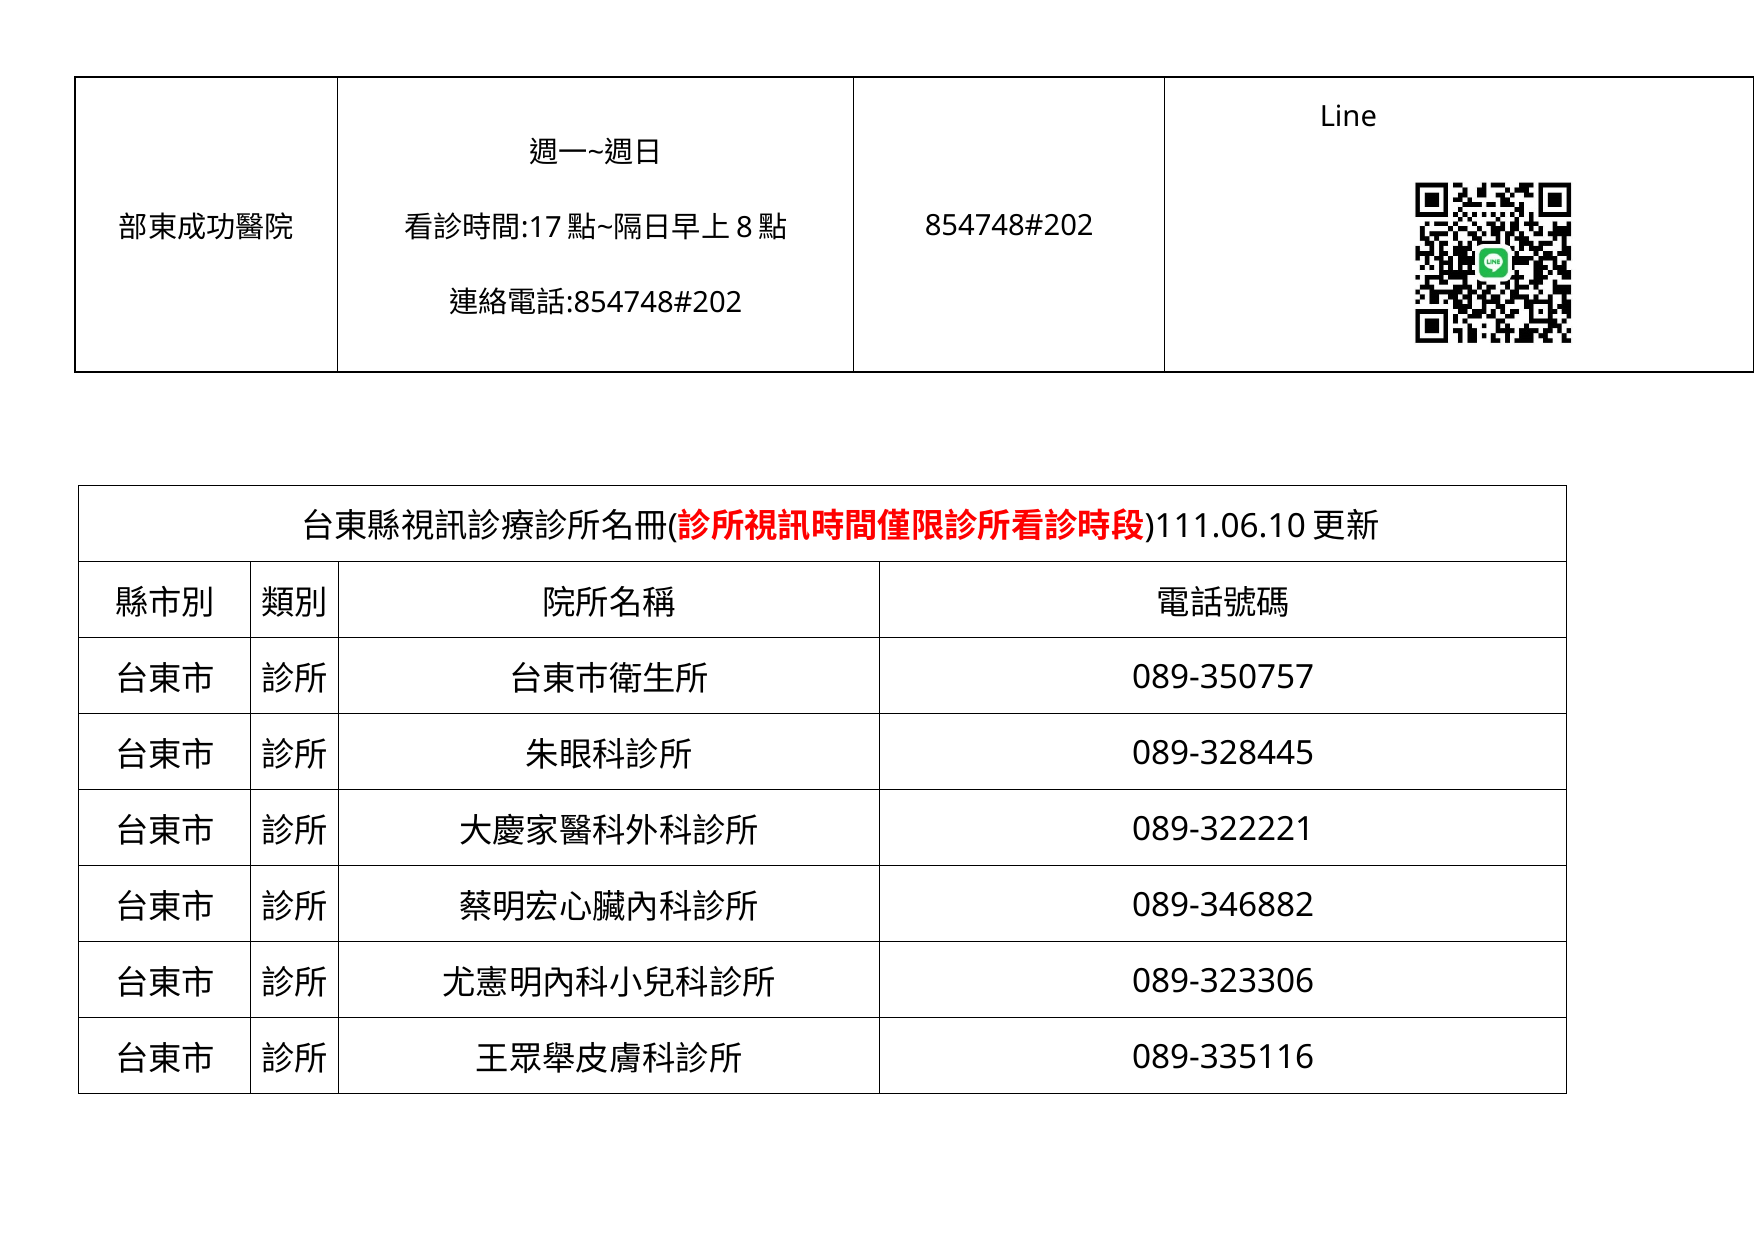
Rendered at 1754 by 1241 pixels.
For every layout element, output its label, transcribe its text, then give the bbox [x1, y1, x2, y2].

table_cell 朱眼科診所 [339, 714, 879, 789]
table_cell 診所 [251, 866, 338, 941]
table_cell 週一~週日 看診時間:17點~隔日早上8點 連絡電話:854748#202 [338, 78, 853, 371]
table_cell 部東成功醫院 [76, 78, 337, 371]
table_cell 089-323306 [880, 942, 1566, 1017]
table_cell 台東市 [79, 942, 250, 1017]
table_cell 王眾舉皮膚科診所 [339, 1018, 879, 1093]
table_header 台東縣視訊診療診所名冊(診所視訊時間僅限診所看診時段)111.06.10更新 [79, 486, 1566, 561]
table_cell 089-346882 [880, 866, 1566, 941]
table_cell 台東市 [79, 790, 250, 865]
table_cell 台東市 [79, 714, 250, 789]
table_cell 診所 [251, 638, 338, 713]
table_cell 089-350757 [880, 638, 1566, 713]
table_cell 尤憲明內科小兒科診所 [339, 942, 879, 1017]
table_cell 蔡明宏心臟內科診所 [339, 866, 879, 941]
table_cell 854748#202 [854, 78, 1164, 371]
picture [1396, 163, 1590, 362]
table_cell 089-335116 [880, 1018, 1566, 1093]
table_cell 診所 [251, 942, 338, 1017]
table_cell 大慶家醫科外科診所 [339, 790, 879, 865]
table_cell 診所 [251, 790, 338, 865]
table_cell 類別 [251, 562, 338, 637]
table_cell 089-328445 [880, 714, 1566, 789]
table_cell Line [1165, 78, 1753, 371]
table_cell 診所 [251, 1018, 338, 1093]
table_cell 089-322221 [880, 790, 1566, 865]
table_cell 台東巿衛生所 [339, 638, 879, 713]
table_cell 台東市 [79, 866, 250, 941]
table_cell 電話號碼 [880, 562, 1566, 637]
table_cell 台東市 [79, 1018, 250, 1093]
table_cell 診所 [251, 714, 338, 789]
table_cell 縣市別 [79, 562, 250, 637]
table_cell 院所名稱 [339, 562, 879, 637]
table_cell 台東市 [79, 638, 250, 713]
